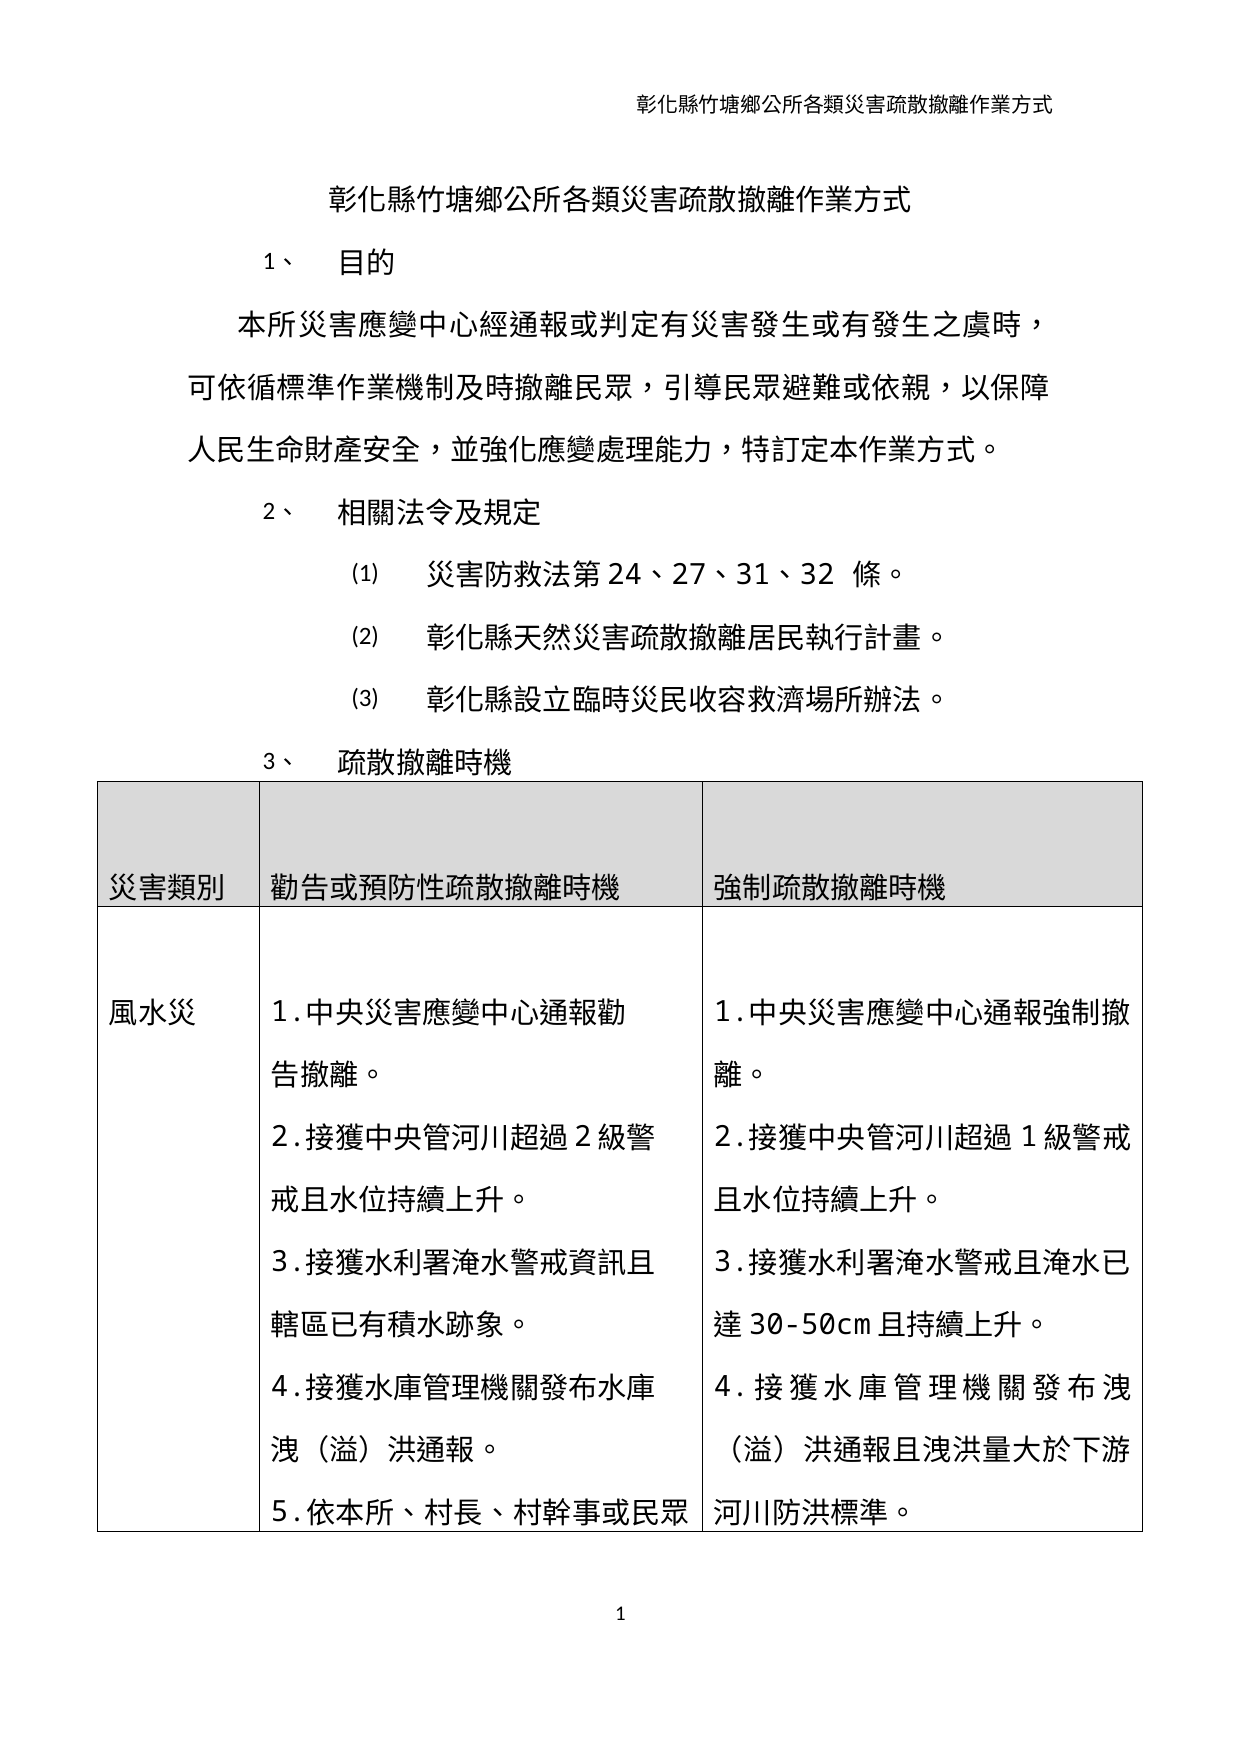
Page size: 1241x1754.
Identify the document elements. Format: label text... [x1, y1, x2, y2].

text 本所災害應變中心經通報或判定有災害發生或有發生之虞時，可依循標準作業機制及時撤離民眾，引導民眾避難或依親，以保障人民生命財產安全，並強化應變處理能力，特訂定本作業方式。 [187, 281, 1053, 469]
text 彰化縣竹塘鄉公所各類災害疏散撤離作業方式 [187, 156, 1053, 219]
list 相關法令及規定 [262, 469, 1053, 531]
table_cell 1.中央災害應變中心通報勸 告撤離。 2.接獲中央管河川超過2級警 戒且水位持續上升。 3.接獲水利署淹水警戒資訊且 轄區已有積水跡象。 4.接獲水庫管理機關發布水庫 洩（溢）洪通報。 5.依本所、村長、村幹事或民眾 [260, 907, 702, 1531]
table_cell 1.中央災害應變中心通報強制撤離。 2.接獲中央管河川超過1級警戒且水位持續上升。 3.接獲水利署淹水警戒且淹水已達30-50cm且持續上升。 4.接獲水庫管理機關發布洩（溢）洪通報且洩洪量大於下游河川防洪標準。 [703, 907, 1142, 1531]
list 疏散撤離時機 [262, 719, 1053, 781]
list 災害防救法第24、27、31、32 條。 [351, 531, 1053, 594]
table_header 勸告或預防性疏散撤離時機 [260, 782, 702, 906]
table_header 強制疏散撤離時機 [703, 782, 1142, 906]
list 彰化縣天然災害疏散撤離居民執行計畫。 [351, 594, 1053, 656]
list 彰化縣設立臨時災民收容救濟場所辦法。 [351, 656, 1053, 719]
list 目的 [262, 219, 1053, 281]
table_cell 風水災 [98, 907, 259, 1531]
table_header 災害類別 [98, 782, 259, 906]
